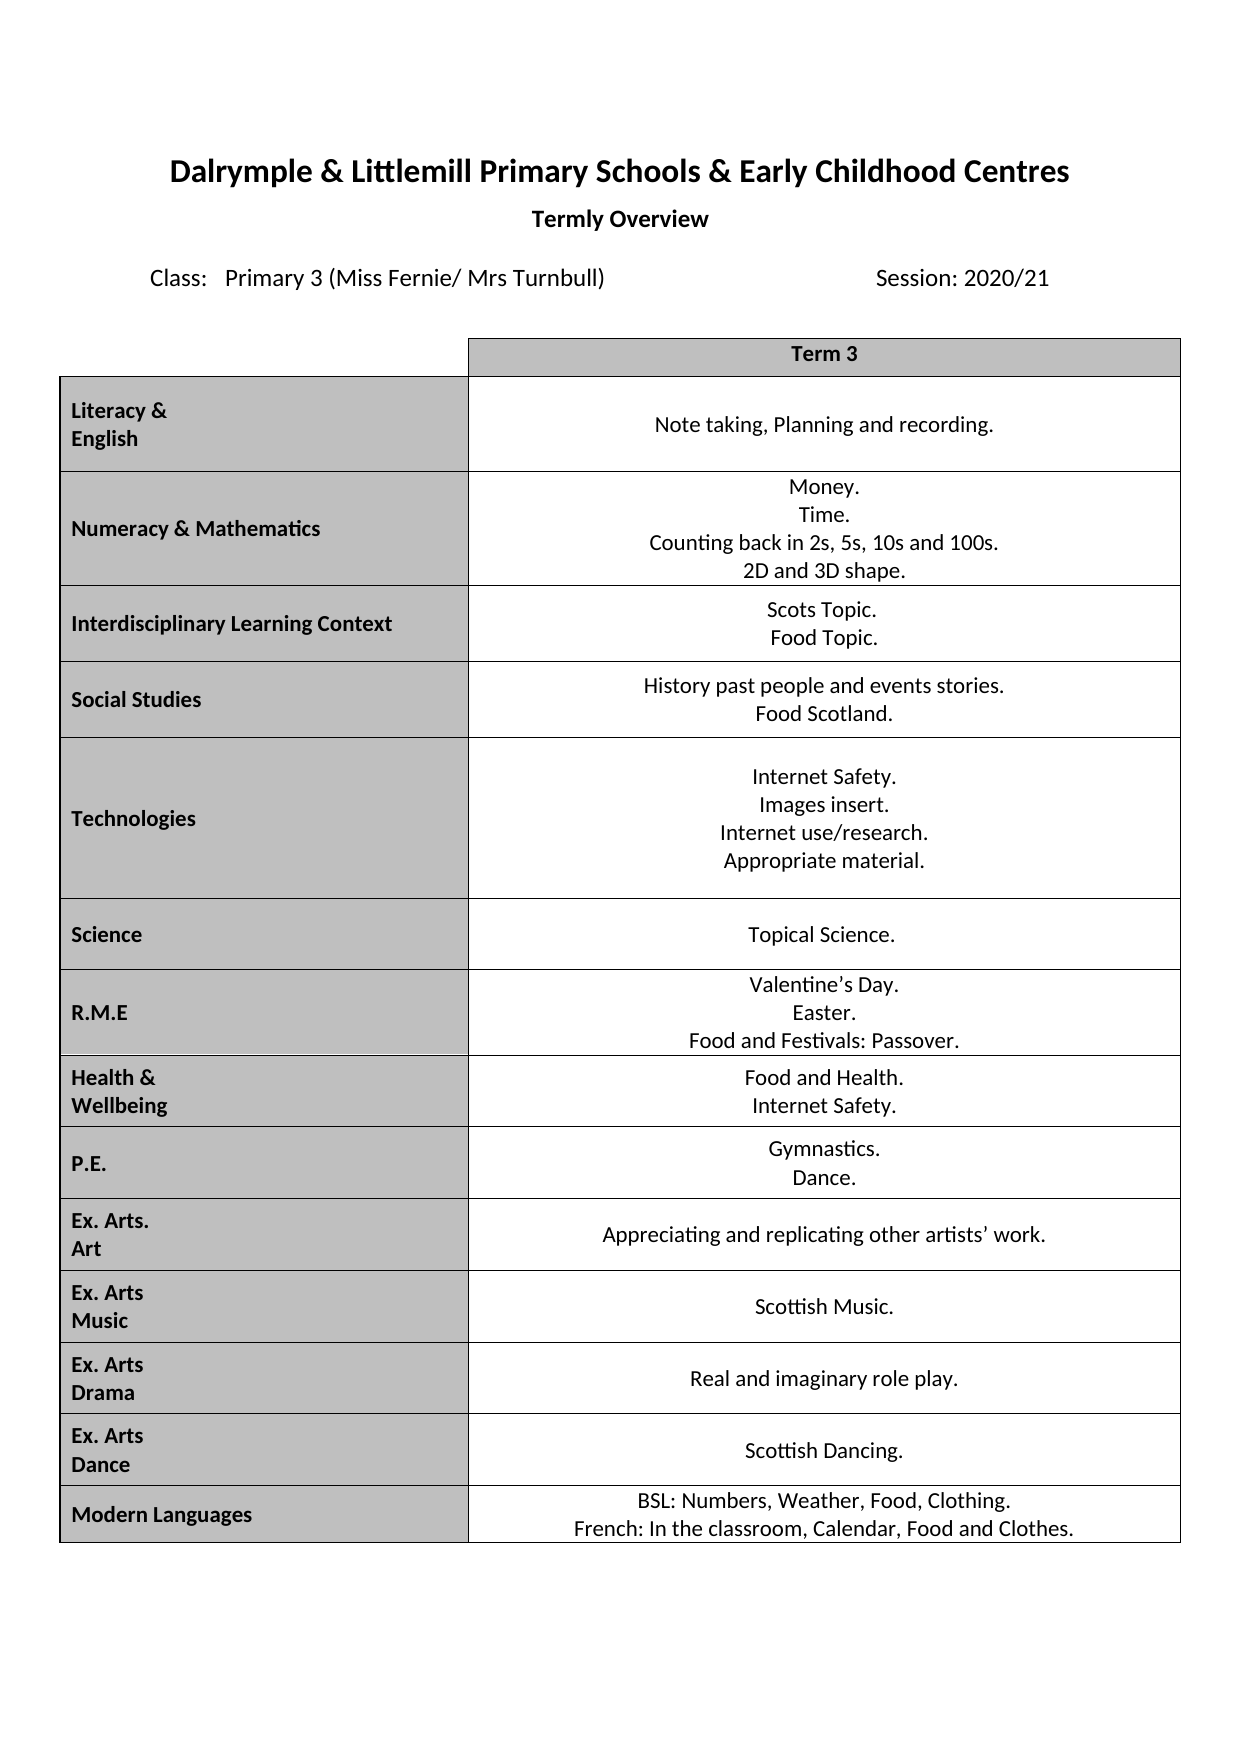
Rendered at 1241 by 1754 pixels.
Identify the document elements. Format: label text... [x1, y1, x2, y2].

table_cell P.E. [61, 1127, 468, 1198]
table_cell Gymnastics. Dance. [469, 1127, 1180, 1198]
table_cell Ex. Arts. Art [61, 1199, 468, 1270]
text Termly Overview [150, 203, 1090, 234]
table_cell Numeracy & Mathematics [61, 472, 468, 585]
table_cell Internet Safety. Images insert. Internet use/research. Appropriate material. [469, 738, 1180, 898]
table_header [60, 338, 468, 376]
text Class: Primary 3 (Miss Fernie/ Mrs Turnbull) Session: 2020/21 [150, 262, 1090, 292]
table_cell R.M.E [61, 970, 468, 1054]
table_cell Scots Topic. Food Topic. [469, 586, 1180, 661]
table_cell Ex. Arts Drama [61, 1343, 468, 1413]
table_cell Science [61, 899, 468, 969]
table_cell Modern Languages [61, 1486, 468, 1542]
table_cell Appreciating and replicating other artists’ work. [469, 1199, 1180, 1270]
table_cell Ex. Arts Dance [61, 1414, 468, 1485]
table_cell Literacy & English [61, 377, 468, 471]
table_cell Food and Health. Internet Safety. [469, 1056, 1180, 1126]
table_header Term 3 [469, 339, 1180, 376]
text Dalrymple & Littlemill Primary Schools & Early Childhood Centres [150, 150, 1090, 191]
table_cell Money. Time. Counting back in 2s, 5s, 10s and 100s. 2D and 3D shape. [469, 472, 1180, 585]
table_cell Scottish Music. [469, 1271, 1180, 1342]
table_cell BSL: Numbers, Weather, Food, Clothing. French: In the classroom, Calendar, Food and Clothes. [469, 1486, 1180, 1542]
table_cell Note taking, Planning and recording. [469, 377, 1180, 471]
table_cell Scottish Dancing. [469, 1414, 1180, 1485]
table_cell Ex. Arts Music [61, 1271, 468, 1342]
table_cell Health & Wellbeing [61, 1056, 468, 1126]
table_cell History past people and events stories. Food Scotland. [469, 662, 1180, 737]
table_cell Interdisciplinary Learning Context [61, 586, 468, 661]
table_cell Valentine’s Day. Easter. Food and Festivals: Passover. [469, 970, 1180, 1054]
table_cell Technologies [61, 738, 468, 898]
table_cell Social Studies [61, 662, 468, 737]
table_cell Topical Science. [469, 899, 1180, 969]
table_cell Real and imaginary role play. [469, 1343, 1180, 1413]
